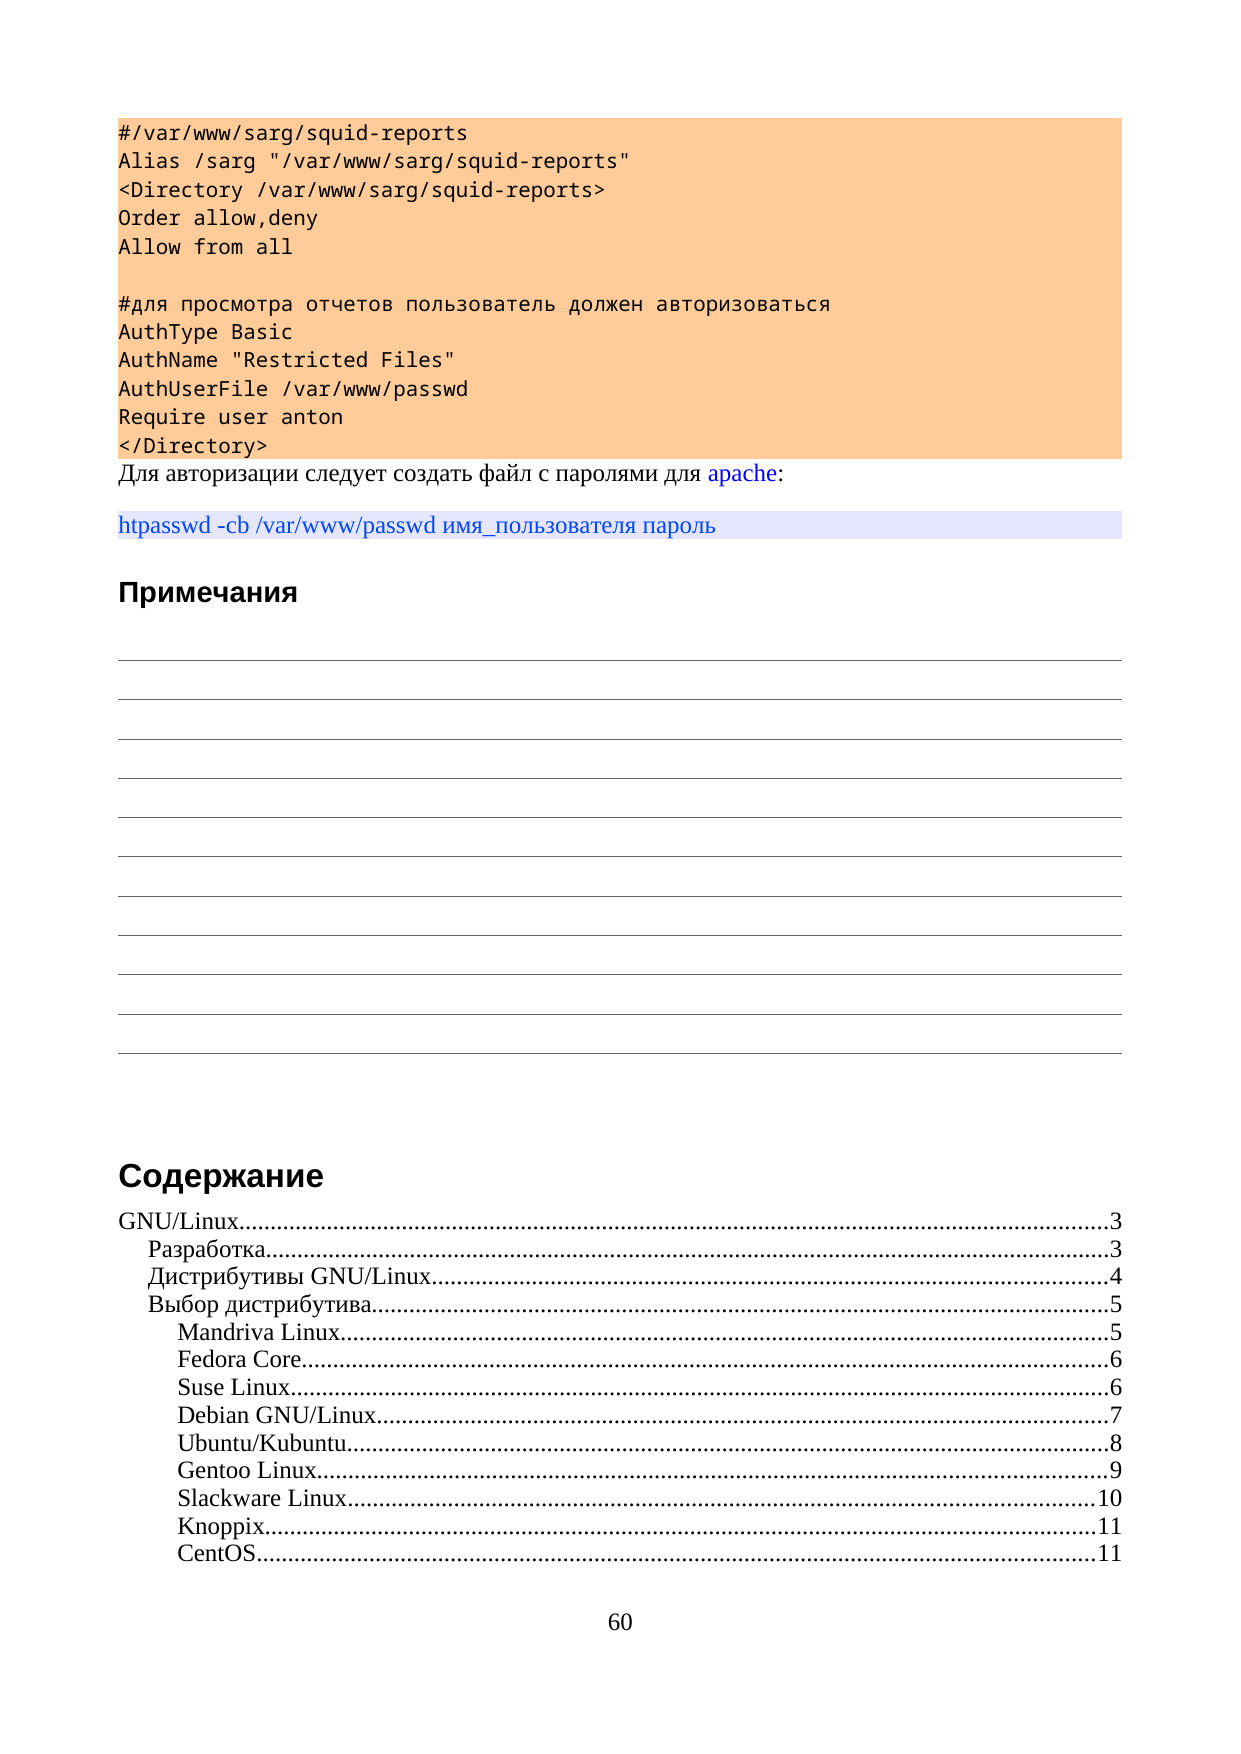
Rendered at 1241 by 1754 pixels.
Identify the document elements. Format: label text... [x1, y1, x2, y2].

table_cell [118, 740, 1122, 778]
text Выбор дистрибутива 5 [148, 1290, 1122, 1318]
text Gentoo Linux 9 [177, 1456, 1122, 1484]
subtitle Содержание [118, 1157, 1122, 1194]
table_cell [118, 818, 1122, 856]
subtitle Примечания [118, 576, 1122, 608]
text CentOS 11 [177, 1539, 1122, 1567]
text Slackware Linux 10 [177, 1484, 1122, 1512]
text Alias /sarg "/var/www/sarg/squid-reports" [118, 147, 1122, 175]
text Allow from all [118, 232, 1122, 260]
text Fedora Core 6 [177, 1346, 1122, 1373]
text Mandriva Linux 5 [177, 1318, 1122, 1346]
text AuthUserFile /var/www/passwd [118, 374, 1122, 402]
text Knoppix 11 [177, 1512, 1122, 1539]
text Разработка 3 [148, 1235, 1122, 1262]
table_cell [118, 897, 1122, 935]
table_header [118, 621, 1122, 660]
table_cell [118, 661, 1122, 699]
table_cell [118, 779, 1122, 817]
table_cell [118, 1054, 1122, 1092]
text Дистрибутивы GNU/Linux 4 [148, 1262, 1122, 1290]
table_cell [118, 975, 1122, 1013]
table_cell [118, 936, 1122, 974]
text </Directory> [118, 431, 1122, 459]
text AuthName "Restricted Files" [118, 346, 1122, 374]
text Suse Linux 6 [177, 1373, 1122, 1401]
text Ubuntu/Kubuntu 8 [177, 1429, 1122, 1456]
text #для просмотра отчетов пользователь должен авторизоваться [118, 289, 1122, 317]
text #/var/www/sarg/squid-reports [118, 118, 1122, 147]
text Order allow,deny [118, 203, 1122, 232]
text Debian GNU/Linux 7 [177, 1401, 1122, 1429]
table_cell [118, 700, 1122, 739]
text <Directory /var/www/sarg/squid-reports> [118, 175, 1122, 203]
text Require user anton [118, 402, 1122, 431]
text Для авторизации следует создать файл с паролями для apache: [118, 459, 1122, 487]
text htpasswd -cb /var/www/passwd имя_пользователя пароль [118, 511, 1122, 539]
text AuthType Basic [118, 317, 1122, 346]
table_cell [118, 857, 1122, 896]
table_cell [118, 1015, 1122, 1053]
text GNU/Linux 3 [118, 1207, 1122, 1235]
